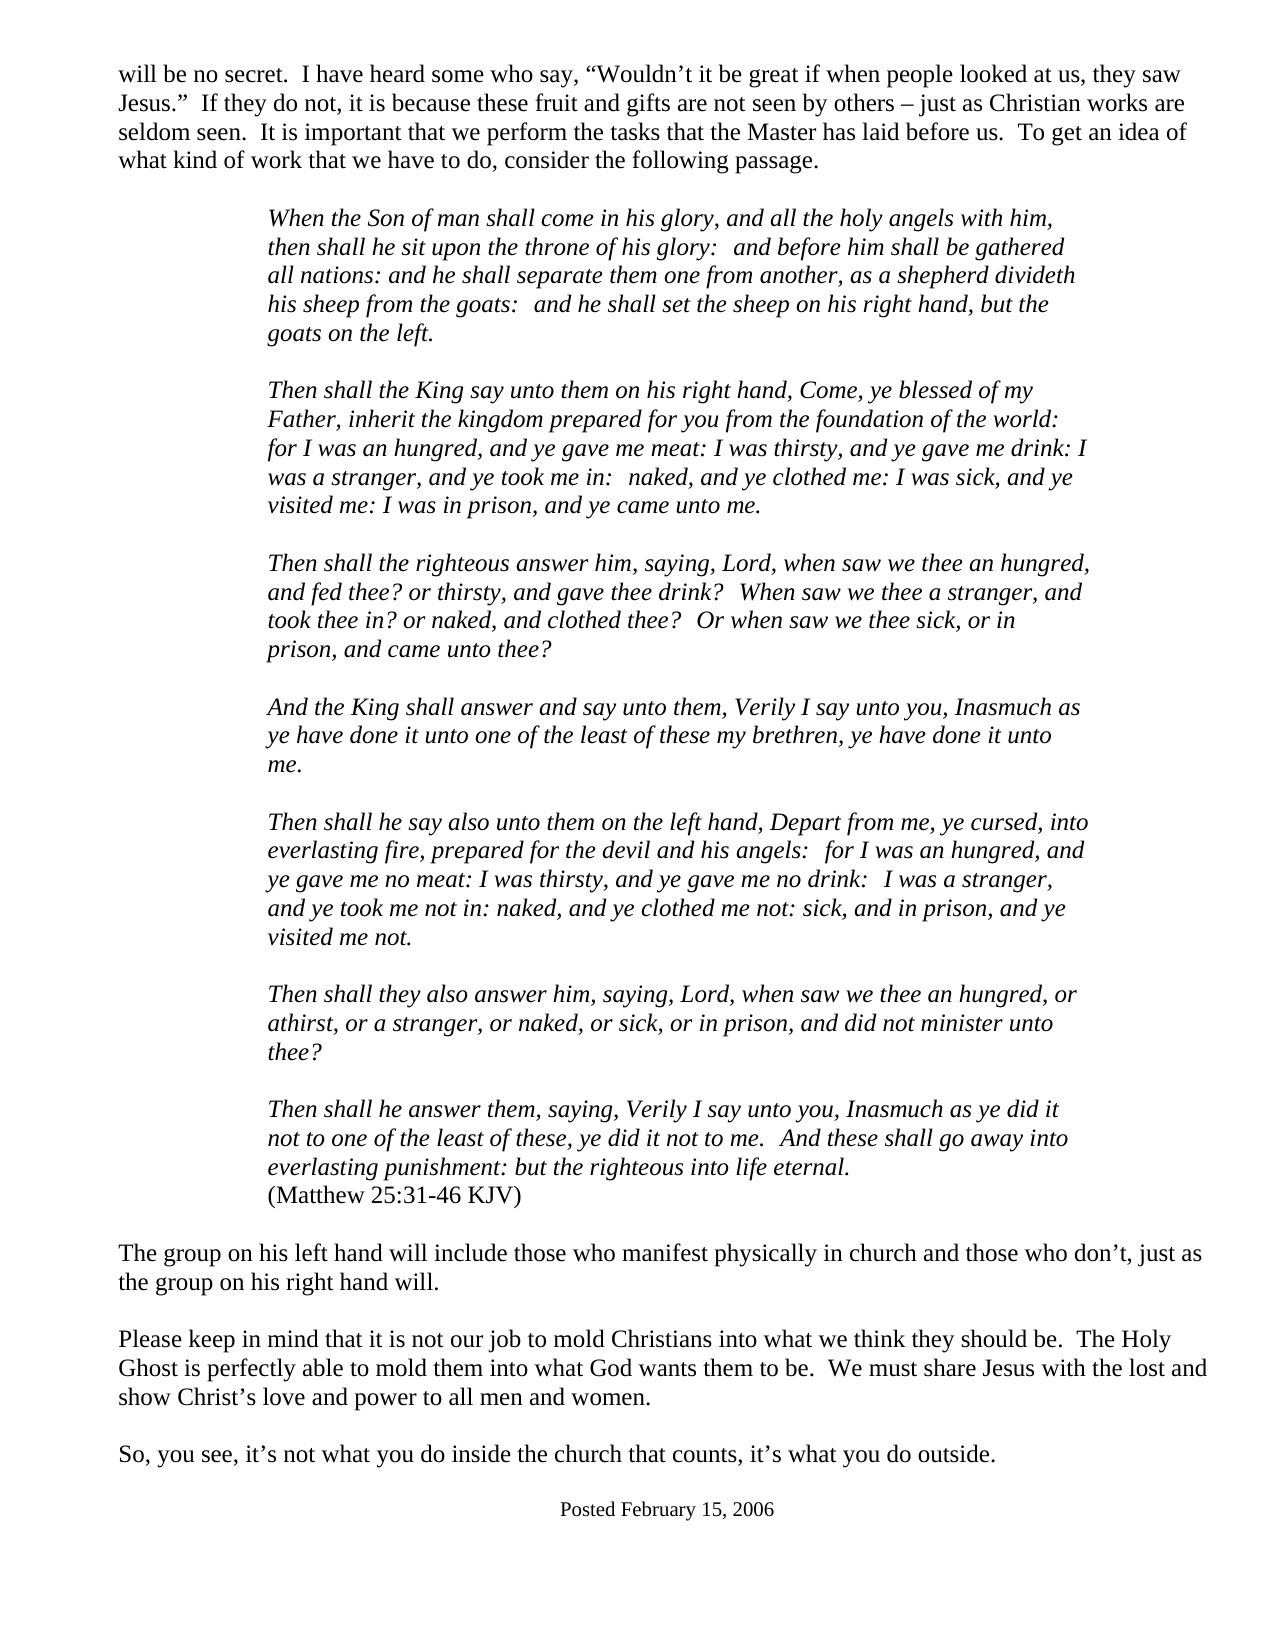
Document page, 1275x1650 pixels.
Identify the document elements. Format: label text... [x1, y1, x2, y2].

text Please keep in mind that it is not our job to mold Christians into what we think they should be. The Holy Ghost is perfectly able to mold them into what God wants them to be. We must share Jesus with the lost and show Christ’s love and power to all men and women. [118, 1324, 1216, 1410]
text Then shall the righteous answer him, saying, Lord, when saw we thee an hungred, and fed thee? or thirsty, and gave thee drink? When saw we thee a stranger, and took thee in? or naked, and clothed thee? Or when saw we thee sick, or in prison, and came unto thee? [267, 548, 1093, 663]
text The group on his left hand will include those who manifest physically in church and those who don’t, just as the group on his right hand will. [118, 1238, 1216, 1295]
text Then shall the King say unto them on his right hand, Come, ye blessed of my Father, inherit the kingdom prepared for you from the foundation of the world: for I was an hungred, and ye gave me meat: I was thirsty, and ye gave me drink: I was a stranger, and ye took me in: naked, and ye clothed me: I was sick, and ye visited me: I was in prison, and ye came unto me. [267, 375, 1093, 519]
text Then shall they also answer him, saying, Lord, when saw we thee an hungred, or athirst, or a stranger, or naked, or sick, or in prison, and did not minister unto thee? [267, 979, 1093, 1065]
text Posted February 15, 2006 [118, 1497, 1216, 1521]
text Then shall he say also unto them on the left hand, Depart from me, ye cursed, into everlasting fire, prepared for the devil and his angels: for I was an hungred, and ye gave me no meat: I was thirsty, and ye gave me no drink: I was a stranger, and ye took me not in: naked, and ye clothed me not: sick, and in prison, and ye visited me not. [267, 807, 1093, 950]
text Then shall he answer them, saying, Verily I say unto you, Inasmuch as ye did it not to one of the least of these, ye did it not to me. And these shall go away into everlasting punishment: but the righteous into life eternal. [267, 1094, 1093, 1180]
text So, you see, it’s not what you do inside the church that counts, it’s what you do outside. [118, 1439, 1216, 1468]
text And the King shall answer and say unto them, Verily I say unto you, Inasmuch as ye have done it unto one of the least of these my brethren, ye have done it unto me. [267, 692, 1093, 778]
text will be no secret. I have heard some who say, “Wouldn’t it be great if when people looked at us, they saw Jesus.” If they do not, it is because these fruit and gifts are not seen by others – just as Christian works are seldom seen. It is important that we perform the tasks that the Master has laid before us. To get an idea of what kind of work that we have to do, consider the following passage. [118, 59, 1216, 174]
text (Matthew 25:31-46 KJV) [267, 1180, 1093, 1209]
text When the Son of man shall come in his glory, and all the holy angels with him, then shall he sit upon the throne of his glory: and before him shall be gathered all nations: and he shall separate them one from another, as a shepherd divideth his sheep from the goats: and he shall set the sheep on his right hand, but the goats on the left. [267, 203, 1093, 347]
